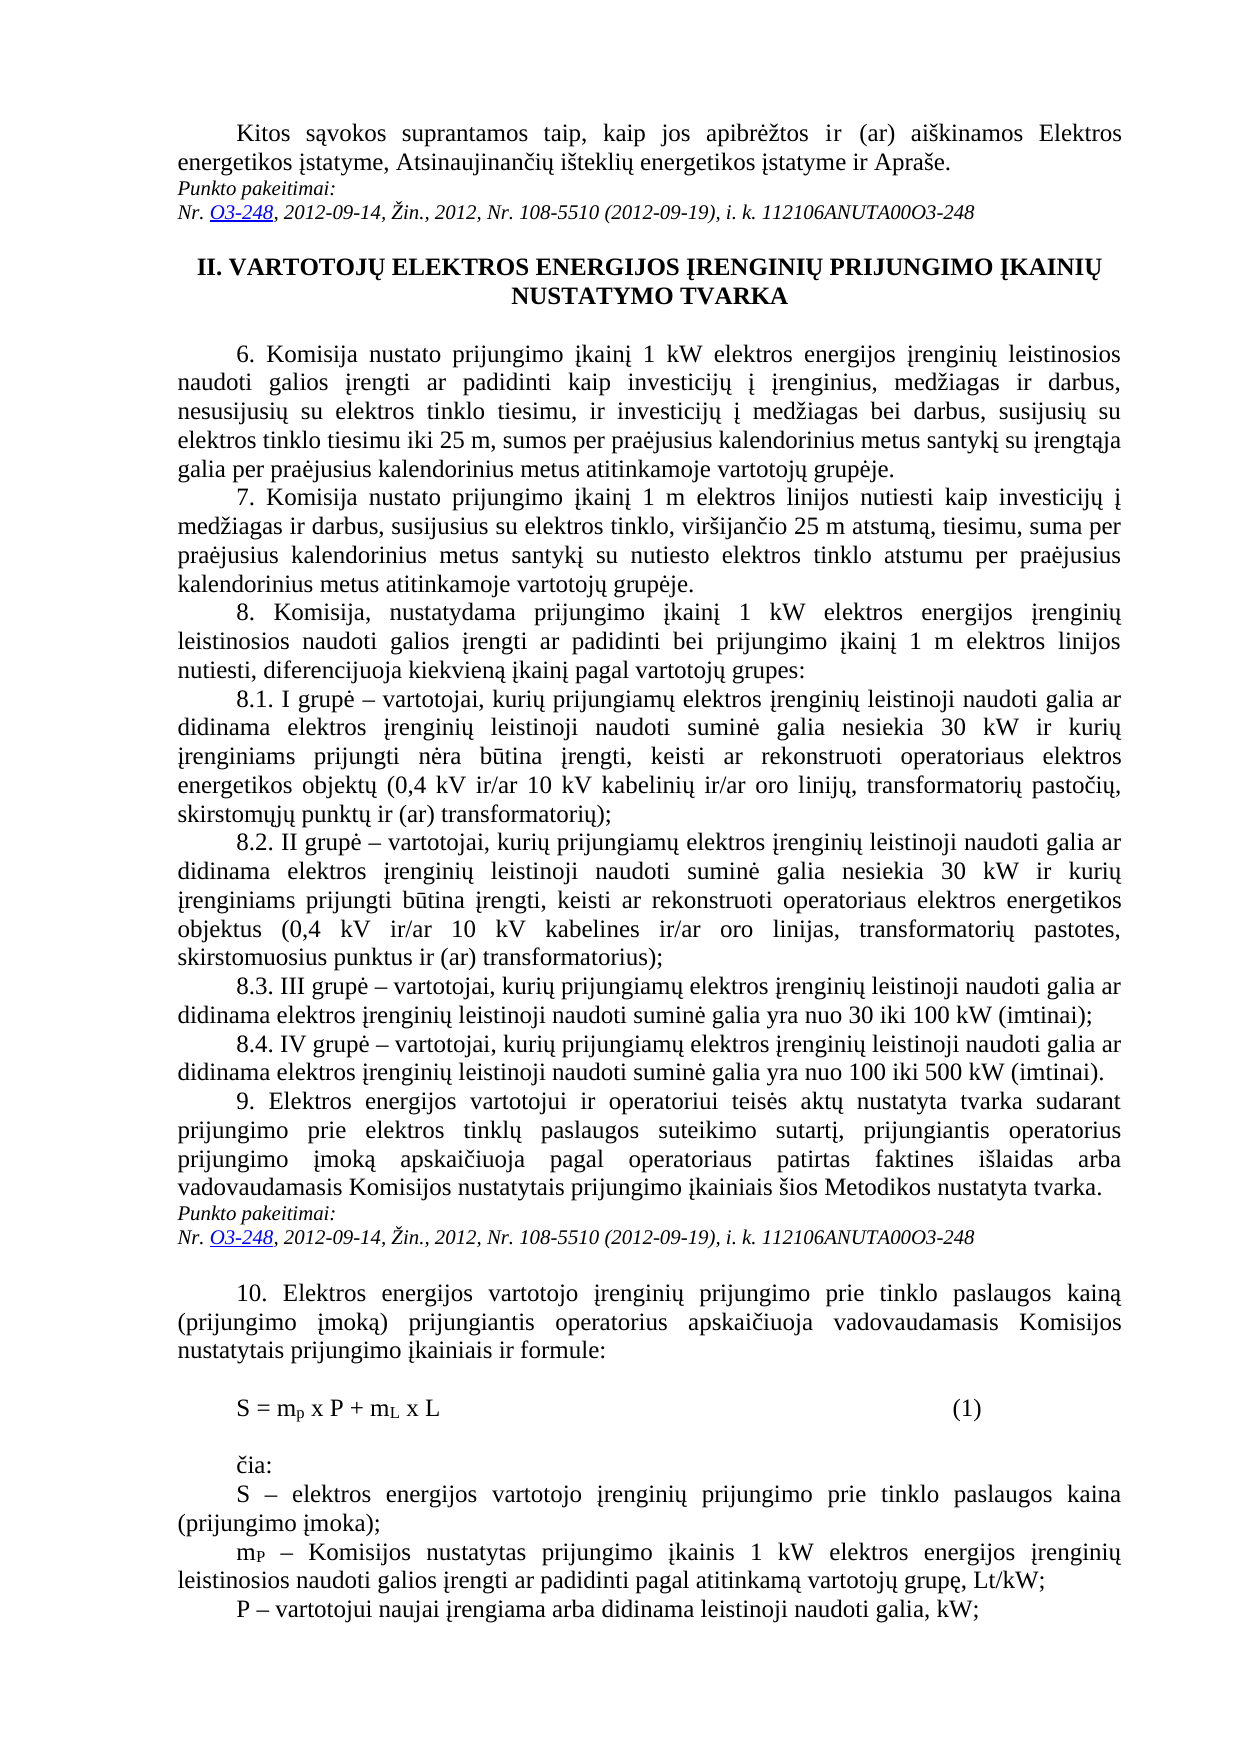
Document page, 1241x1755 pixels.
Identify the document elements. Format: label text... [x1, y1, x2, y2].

text 7. Komisija nustato prijungimo įkainį 1 m elektros linijos nutiesti kaip investicijų į medžiagas ir darbus, susijusius su elektros tinklo, viršijančio 25 m atstumą, tiesimu, suma per praėjusius kalendorinius metus santykį su nutiesto elektros tinklo atstumu per praėjusius kalendorinius metus atitinkamoje vartotojų grupėje. [177, 482, 1122, 597]
text II. VARTOTOJŲ ELEKTROS ENERGIJOS ĮRENGINIŲ PRIJUNGIMO ĮKAINIŲ NUSTATYMO TVARKA [177, 252, 1122, 310]
text čia: [177, 1451, 1122, 1479]
text 8. Komisija, nustatydama prijungimo įkainį 1 kW elektros energijos įrenginių leistinosios naudoti galios įrengti ar padidinti bei prijungimo įkainį 1 m elektros linijos nutiesti, diferencijuoja kiekvieną įkainį pagal vartotojų grupes: [177, 597, 1122, 684]
text Punkto pakeitimai: [177, 176, 1122, 200]
text Nr. O3-248, 2012-09-14, Žin., 2012, Nr. 108-5510 (2012-09-19), i. k. 112106ANUTA00O3-248 [177, 1225, 1122, 1249]
text mP – Komisijos nustatytas prijungimo įkainis 1 kW elektros energijos įrenginių leistinosios naudoti galios įrengti ar padidinti pagal atitinkamą vartotojų grupę, Lt/kW; [177, 1537, 1122, 1594]
text 6. Komisija nustato prijungimo įkainį 1 kW elektros energijos įrenginių leistinosios naudoti galios įrengti ar padidinti kaip investicijų į įrenginius, medžiagas ir darbus, nesusijusių su elektros tinklo tiesimu, ir investicijų į medžiagas bei darbus, susijusių su elektros tinklo tiesimu iki 25 m, sumos per praėjusius kalendorinius metus santykį su įrengtąja galia per praėjusius kalendorinius metus atitinkamoje vartotojų grupėje. [177, 339, 1122, 482]
text S = mp x P + mL x L (1) [177, 1393, 1122, 1422]
text P – vartotojui naujai įrengiama arba didinama leistinoji naudoti galia, kW; [177, 1594, 1122, 1623]
text 8.1. I grupė – vartotojai, kurių prijungiamų elektros įrenginių leistinoji naudoti galia ar didinama elektros įrenginių leistinoji naudoti suminė galia nesiekia 30 kW ir kurių įrenginiams prijungti nėra būtina įrengti, keisti ar rekonstruoti operatoriaus elektros energetikos objektų (0,4 kV ir/ar 10 kV kabelinių ir/ar oro linijų, transformatorių pastočių, skirstomųjų punktų ir (ar) transformatorių); [177, 684, 1122, 827]
text S – elektros energijos vartotojo įrenginių prijungimo prie tinklo paslaugos kaina (prijungimo įmoka); [177, 1479, 1122, 1537]
text Kitos sąvokos suprantamos taip, kaip jos apibrėžtos ir (ar) aiškinamos Elektros energetikos įstatyme, Atsinaujinančių išteklių energetikos įstatyme ir Apraše. [177, 118, 1122, 176]
text 10. Elektros energijos vartotojo įrenginių prijungimo prie tinklo paslaugos kainą (prijungimo įmoką) prijungiantis operatorius apskaičiuoja vadovaudamasis Komisijos nustatytais prijungimo įkainiais ir formule: [177, 1278, 1122, 1364]
text 9. Elektros energijos vartotojui ir operatoriui teisės aktų nustatyta tvarka sudarant prijungimo prie elektros tinklų paslaugos suteikimo sutartį, prijungiantis operatorius prijungimo įmoką apskaičiuoja pagal operatoriaus patirtas faktines išlaidas arba vadovaudamasis Komisijos nustatytais prijungimo įkainiais šios Metodikos nustatyta tvarka. [177, 1086, 1122, 1201]
text Nr. O3-248, 2012-09-14, Žin., 2012, Nr. 108-5510 (2012-09-19), i. k. 112106ANUTA00O3-248 [177, 200, 1122, 224]
text 8.4. IV grupė – vartotojai, kurių prijungiamų elektros įrenginių leistinoji naudoti galia ar didinama elektros įrenginių leistinoji naudoti suminė galia yra nuo 100 iki 500 kW (imtinai). [177, 1029, 1122, 1086]
text 8.3. III grupė – vartotojai, kurių prijungiamų elektros įrenginių leistinoji naudoti galia ar didinama elektros įrenginių leistinoji naudoti suminė galia yra nuo 30 iki 100 kW (imtinai); [177, 971, 1122, 1029]
text 8.2. II grupė – vartotojai, kurių prijungiamų elektros įrenginių leistinoji naudoti galia ar didinama elektros įrenginių leistinoji naudoti suminė galia nesiekia 30 kW ir kurių įrenginiams prijungti būtina įrengti, keisti ar rekonstruoti operatoriaus elektros energetikos objektus (0,4 kV ir/ar 10 kV kabelines ir/ar oro linijas, transformatorių pastotes, skirstomuosius punktus ir (ar) transformatorius); [177, 827, 1122, 971]
text Punkto pakeitimai: [177, 1201, 1122, 1225]
